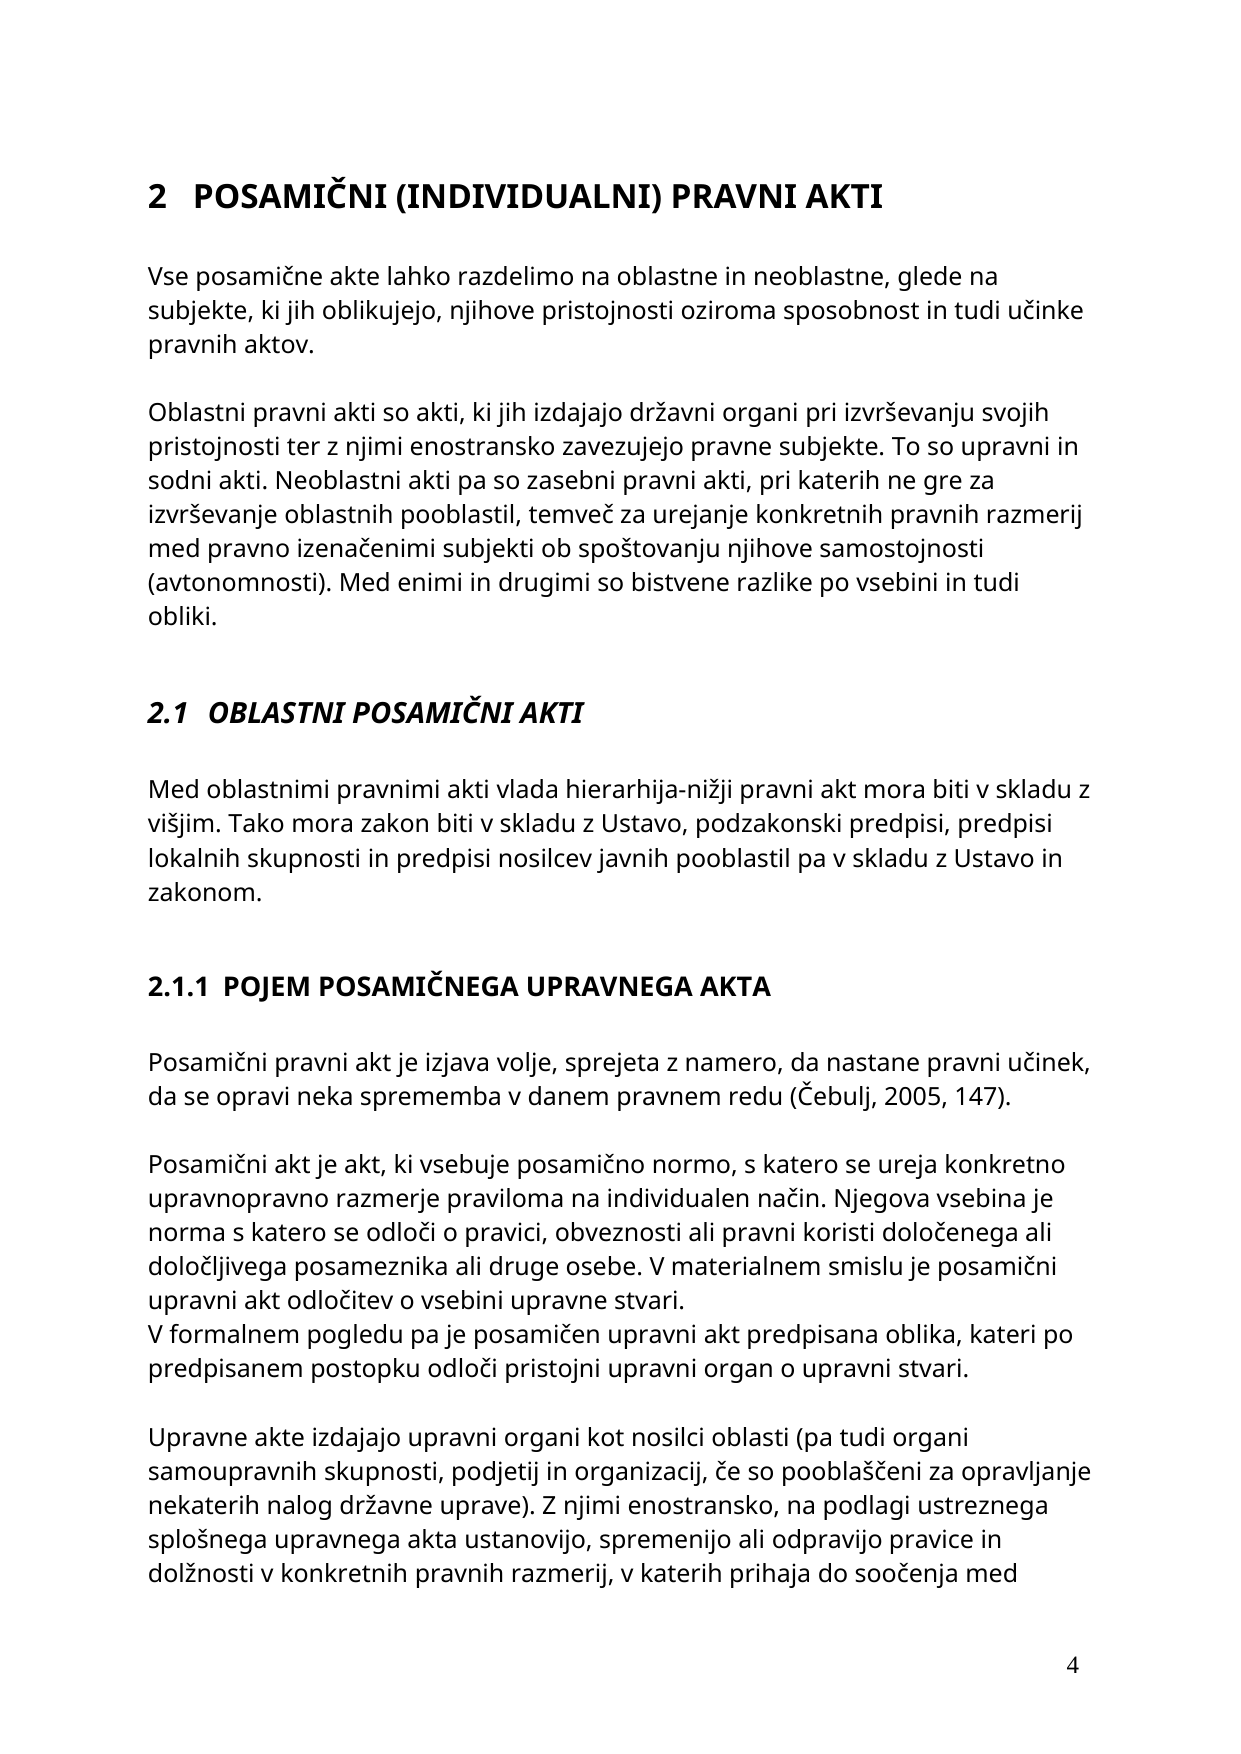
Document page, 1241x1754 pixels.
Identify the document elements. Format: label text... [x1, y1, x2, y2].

text Posamični akt je akt, ki vsebuje posamično normo, s katero se ureja konkretno upravnopravno razmerje praviloma na individualen način. Njegova vsebina je norma s katero se odloči o pravici, obveznosti ali pravni koristi določenega ali določljivega posameznika ali druge osebe. V materialnem smislu je posamični upravni akt odločitev o vsebini upravne stvari. [148, 1147, 1093, 1317]
text Oblastni pravni akti so akti, ki jih izdajajo državni organi pri izvrševanju svojih pristojnosti ter z njimi enostransko zavezujejo pravne subjekte. To so upravni in sodni akti. Neoblastni akti pa so zasebni pravni akti, pri katerih ne gre za izvrševanje oblastnih pooblastil, temveč za urejanje konkretnih pravnih razmerij med pravno izenačenimi subjekti ob spoštovanju njihove samostojnosti (avtonomnosti). Med enimi in drugimi so bistvene razlike po vsebini in tudi obliki. [148, 394, 1093, 633]
text Med oblastnimi pravnimi akti vlada hierarhija-nižji pravni akt mora biti v skladu z višjim. Tako mora zakon biti v skladu z Ustavo, podzakonski predpisi, predpisi lokalnih skupnosti in predpisi nosilcev javnih pooblastil pa v skladu z Ustavo in zakonom. [148, 772, 1093, 908]
text V formalnem pogledu pa je posamičen upravni akt predpisana oblika, kateri po predpisanem postopku odloči pristojni upravni organ o upravni stvari. [148, 1317, 1093, 1385]
text Posamični pravni akt je izjava volje, sprejeta z namero, da nastane pravni učinek, da se opravi neka sprememba v danem pravnem redu (Čebulj, 2005, 147). [148, 1044, 1093, 1113]
subtitle POJEM POSAMIČNEGA UPRAVNEGA AKTA [148, 967, 1093, 1004]
subtitle POSAMIČNI (INDIVIDUALNI) PRAVNI AKTI [148, 173, 1093, 218]
text Vse posamične akte lahko razdelimo na oblastne in neoblastne, glede na subjekte, ki jih oblikujejo, njihove pristojnosti oziroma sposobnost in tudi učinke pravnih aktov. [148, 258, 1093, 361]
subtitle OBLASTNI POSAMIČNI AKTI [148, 692, 1093, 732]
text Upravne akte izdajajo upravni organi kot nosilci oblasti (pa tudi organi samoupravnih skupnosti, podjetij in organizacij, če so pooblaščeni za opravljanje nekaterih nalog državne uprave). Z njimi enostransko, na podlagi ustreznega splošnega upravnega akta ustanovijo, spremenijo ali odpravijo pravice in dolžnosti v konkretnih pravnih razmerij, v katerih prihaja do soočenja med [148, 1419, 1093, 1589]
